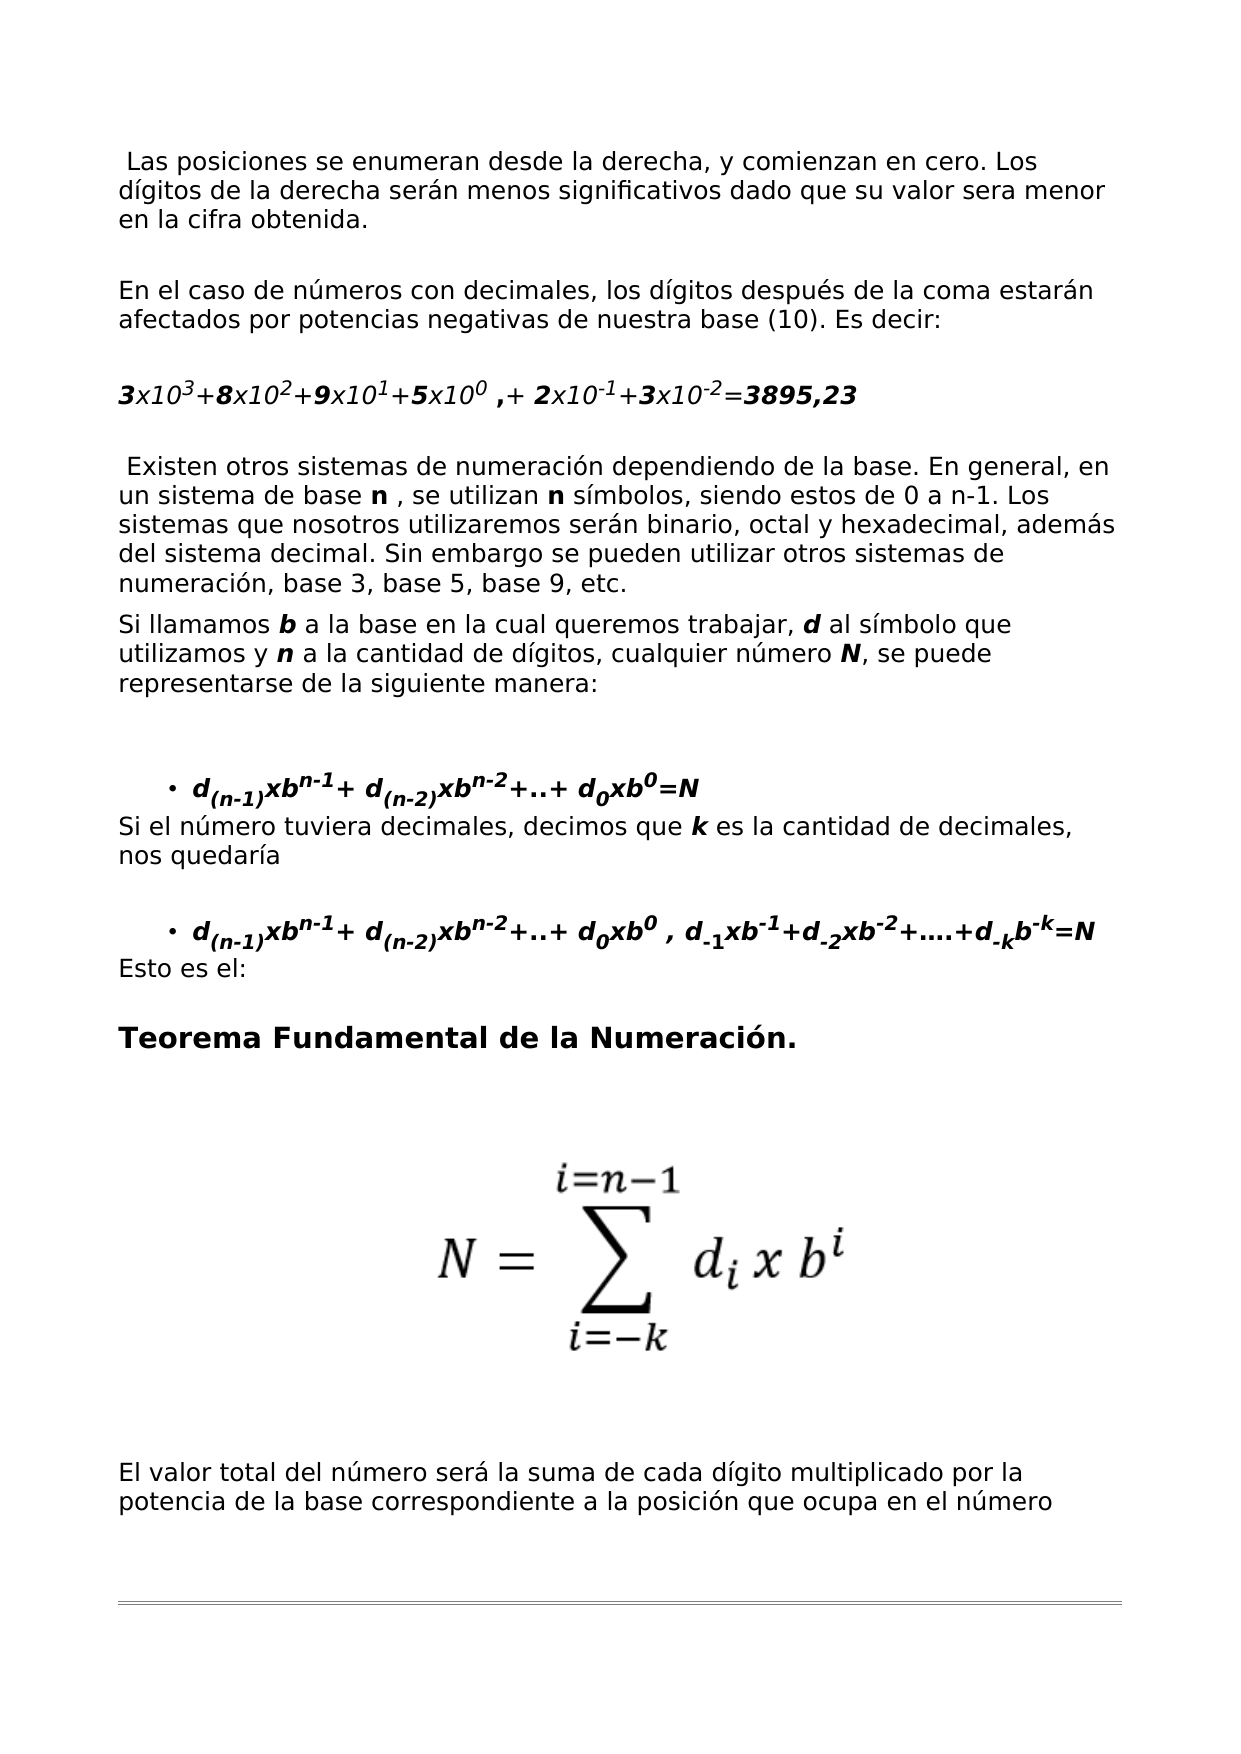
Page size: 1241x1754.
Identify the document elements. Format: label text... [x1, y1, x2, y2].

text Las posiciones se enumeran desde la derecha, y comienzan en cero. Los dígitos de la derecha serán menos significativos dado que su valor sera menor en la cifra obtenida. [118, 118, 1122, 264]
list d(n-1)xbn-1+ d(n-2)xbn-2+..+ d0xb0=N [177, 769, 1122, 812]
text En el caso de números con decimales, los dígitos después de la coma estarán afectados por potencias negativas de nuestra base (10). Es decir: [118, 276, 1122, 364]
picture [307, 1067, 933, 1458]
text Esto es el: [118, 954, 1122, 984]
text Si llamamos b a la base en la cual queremos trabajar, d al símbolo que utilizamos y n a la cantidad de dígitos, cualquier número N, se puede representarse de la siguiente manera: [118, 611, 1122, 727]
list d(n-1)xbn-1+ d(n-2)xbn-2+..+ d0xb0 , d-1xb-1+d-2xb-2+….+d-kb-k=N [177, 912, 1122, 954]
text El valor total del número será la suma de cada dígito multiplicado por la potencia de la base correspondiente a la posición que ocupa en el número [118, 1068, 1122, 1574]
subtitle Teorema Fundamental de la Numeración. [118, 1021, 1122, 1055]
text Si el número tuviera decimales, decimos que k es la cantidad de decimales, nos quedaría [118, 812, 1122, 870]
text 3x103+8x102+9x101+5x100 ,+ 2x10-1+3x10-2=3895,23 [118, 376, 1122, 411]
text Existen otros sistemas de numeración dependiendo de la base. En general, en un sistema de base n , se utilizan n símbolos, siendo estos de 0 a n-1. Los sistemas que nosotros utilizaremos serán binario, octal y hexadecimal, además del sistema decimal. Sin embargo se pueden utilizar otros sistemas de numeración, base 3, base 5, base 9, etc. [118, 423, 1122, 598]
